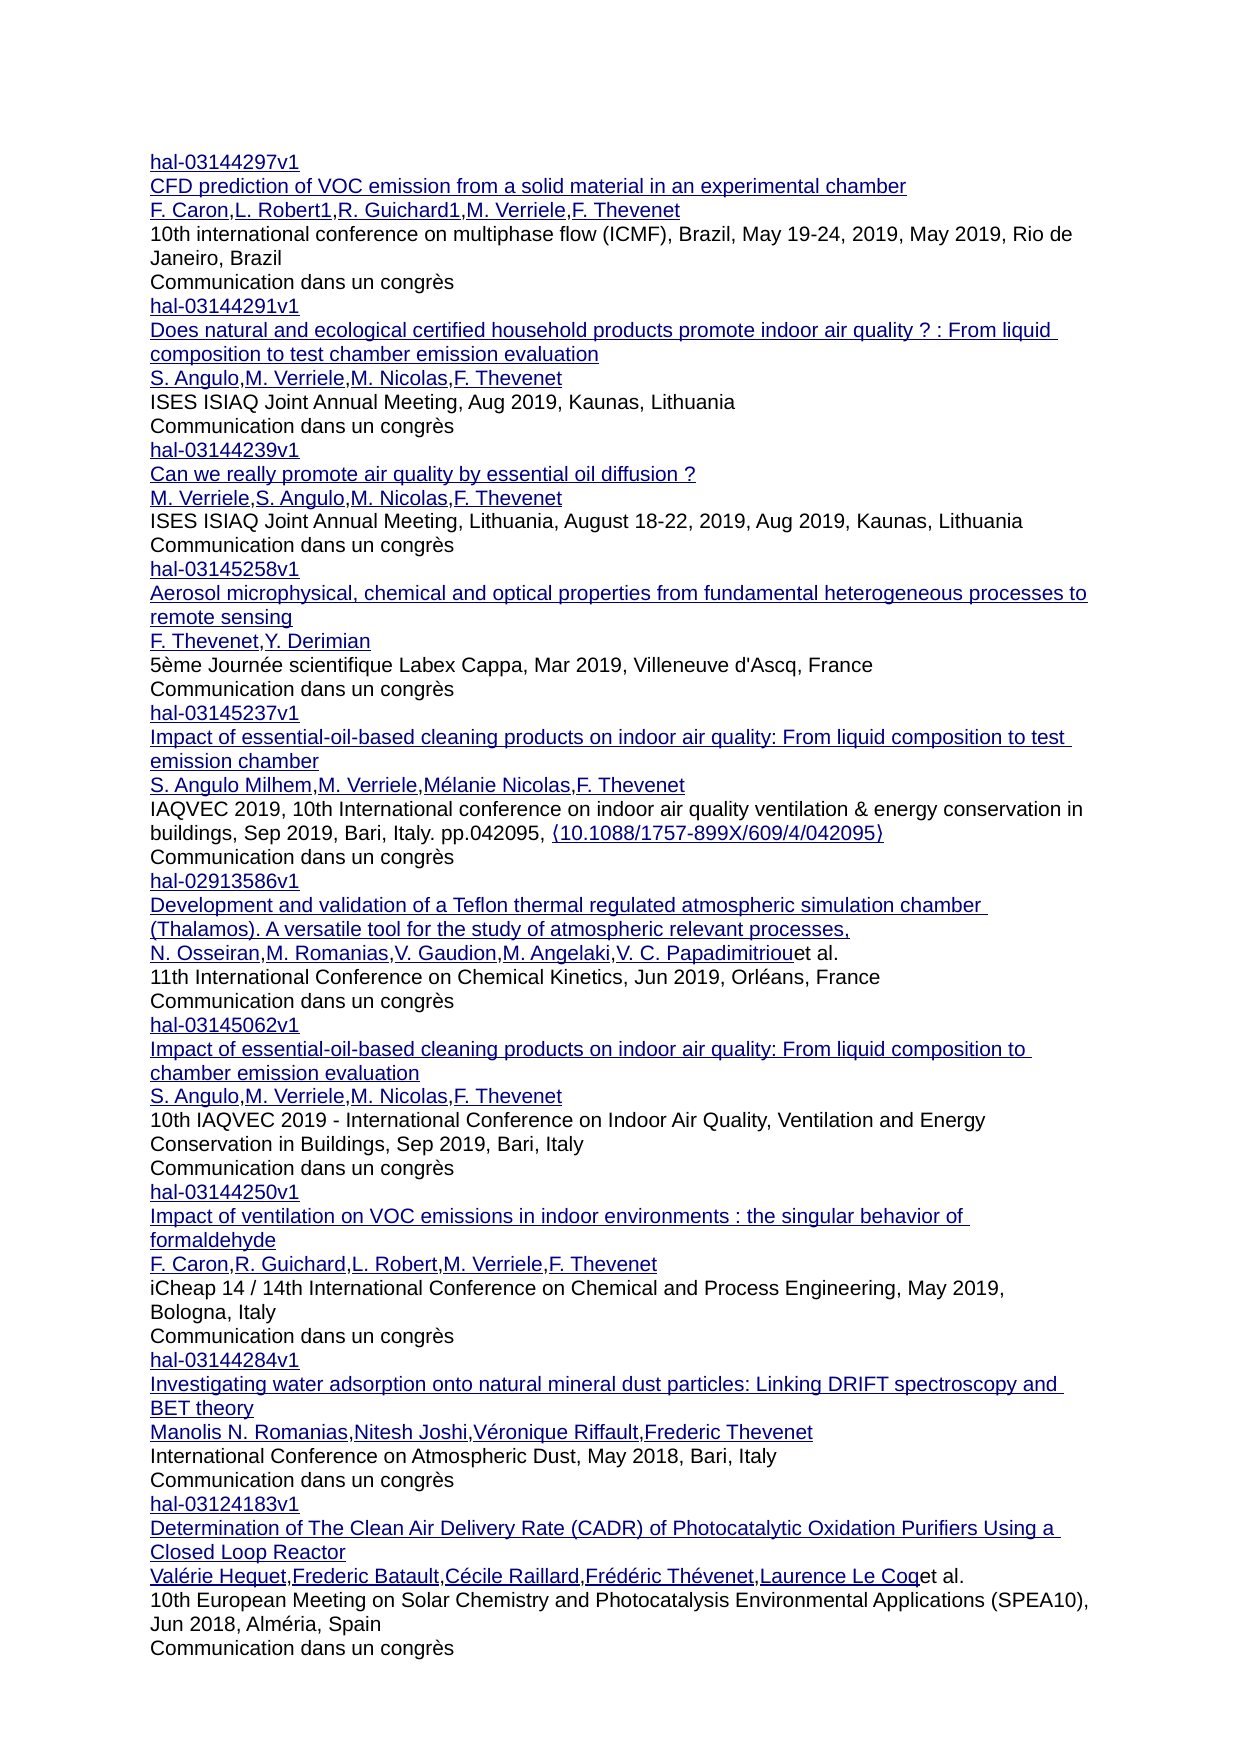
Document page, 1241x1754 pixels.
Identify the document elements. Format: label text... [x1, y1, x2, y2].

table_cell CFD prediction of VOC emission from a solid material in an experimental chamber F. Caron,L. Robert1,R. Guichard1,M. Verriele,F. Thevenet 10th international conference on multiphase flow (ICMF), Brazil, May 19-24, 2019, May 2019, Rio de Janeiro, Brazil Communication dans un congrès hal-03144291v1 [150, 174, 1090, 318]
table_cell Impact of essential-oil-based cleaning products on indoor air quality: From liquid composition to chamber emission evaluation S. Angulo,M. Verriele,M. Nicolas,F. Thevenet 10th IAQVEC 2019 - International Conference on Indoor Air Quality, Ventilation and Energy Conservation in Buildings, Sep 2019, Bari, Italy Communication dans un congrès hal-03144250v1 [150, 1036, 1090, 1204]
table_cell Impact of ventilation on VOC emissions in indoor environments : the singular behavior of formaldehyde F. Caron,R. Guichard,L. Robert,M. Verriele,F. Thevenet iCheap 14 / 14th International Conference on Chemical and Process Engineering, May 2019, Bologna, Italy Communication dans un congrès hal-03144284v1 [150, 1204, 1090, 1372]
table_cell Aerosol microphysical, chemical and optical properties from fundamental heterogeneous processes to remote sensing F. Thevenet,Y. Derimian 5ème Journée scientifique Labex Cappa, Mar 2019, Villeneuve d'Ascq, France Communication dans un congrès hal-03145237v1 [150, 581, 1090, 725]
table_cell hal-03144297v1 [150, 150, 1090, 174]
table_cell Investigating water adsorption onto natural mineral dust particles: Linking DRIFT spectroscopy and BET theory Manolis N. Romanias,Nitesh Joshi,Véronique Riffault,Frederic Thevenet International Conference on Atmospheric Dust, May 2018, Bari, Italy Communication dans un congrès hal-03124183v1 [150, 1372, 1090, 1516]
table_cell Determination of The Clean Air Delivery Rate (CADR) of Photocatalytic Oxidation Purifiers Using a Closed Loop Reactor Valérie Hequet,Frederic Batault,Cécile Raillard,Frédéric Thévenet,Laurence Le Coqet al. 10th European Meeting on Solar Chemistry and Photocatalysis Environmental Applications (SPEA10), Jun 2018, Alméria, Spain Communication dans un congrès [150, 1516, 1090, 1659]
table_cell Does natural and ecological certified household products promote indoor air quality ? : From liquid composition to test chamber emission evaluation S. Angulo,M. Verriele,M. Nicolas,F. Thevenet ISES ISIAQ Joint Annual Meeting, Aug 2019, Kaunas, Lithuania Communication dans un congrès hal-03144239v1 [150, 318, 1090, 461]
table_cell Development and validation of a Teflon thermal regulated atmospheric simulation chamber (Thalamos). A versatile tool for the study of atmospheric relevant processes, N. Osseiran,M. Romanias,V. Gaudion,M. Angelaki,V. C. Papadimitriouet al. 11th International Conference on Chemical Kinetics, Jun 2019, Orléans, France Communication dans un congrès hal-03145062v1 [150, 893, 1090, 1036]
table_cell Can we really promote air quality by essential oil diffusion ? M. Verriele,S. Angulo,M. Nicolas,F. Thevenet ISES ISIAQ Joint Annual Meeting, Lithuania, August 18-22, 2019, Aug 2019, Kaunas, Lithuania Communication dans un congrès hal-03145258v1 [150, 461, 1090, 581]
table_cell Impact of essential-oil-based cleaning products on indoor air quality: From liquid composition to test emission chamber S. Angulo Milhem,M. Verriele,Mélanie Nicolas,F. Thevenet IAQVEC 2019, 10th International conference on indoor air quality ventilation & energy conservation in buildings, Sep 2019, Bari, Italy. pp.042095, ⟨10.1088/1757-899X/609/4/042095⟩ Communication dans un congrès hal-02913586v1 [150, 725, 1090, 893]
